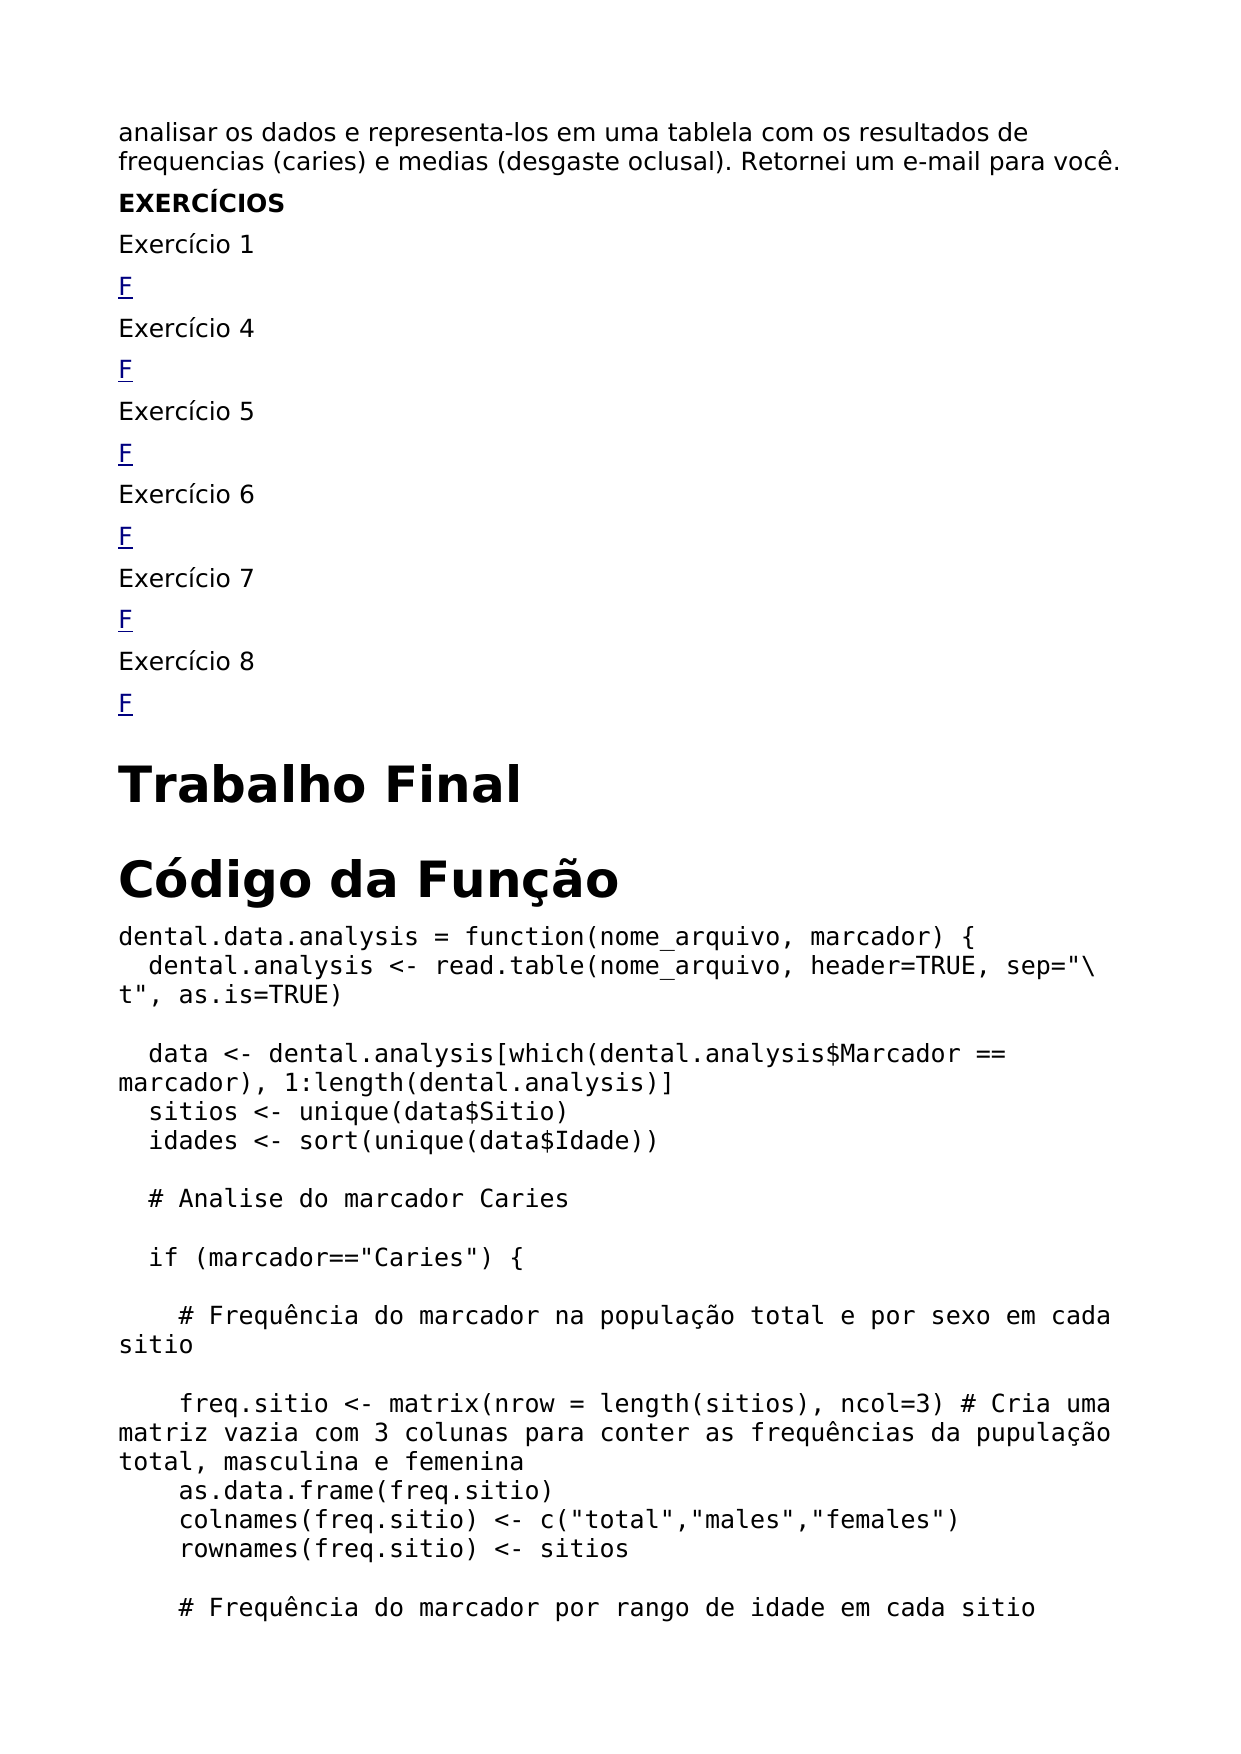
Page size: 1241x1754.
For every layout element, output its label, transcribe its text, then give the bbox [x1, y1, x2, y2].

text Exercício 7 [118, 564, 1122, 593]
text F [118, 689, 1122, 718]
text F [118, 272, 1122, 301]
text Exercício 1 [118, 231, 1122, 260]
text Exercício 4 [118, 314, 1122, 343]
subtitle Trabalho Final [118, 756, 1122, 814]
subtitle Código da Função [118, 851, 1122, 909]
text Exercício 8 [118, 647, 1122, 676]
text F [118, 522, 1122, 551]
text analisar os dados e representa-los em uma tablela com os resultados de frequencias (caries) e medias (desgaste oclusal). Retornei um e-mail para você. [118, 118, 1122, 176]
text F [118, 356, 1122, 385]
text Exercício 6 [118, 481, 1122, 510]
text EXERCÍCIOS [118, 189, 1122, 218]
text F [118, 439, 1122, 468]
text F [118, 606, 1122, 635]
text dental.data.analysis = function(nome_arquivo, marcador) { dental.analysis <- read.table(nome_arquivo, header=TRUE, sep="\t", as.is=TRUE) data <- dental.analysis[which(dental.analysis$Marcador == marcador), 1:length(dental.analysis)] sitios <- unique(data$Sitio) idades <- sort(unique(data$Idade)) # Analise do marcador Caries if (marcador=="Caries") { # Frequência do marcador na população total e por sexo em cada sitio freq.sitio <- matrix(nrow = length(sitios), ncol=3) # Cria uma matriz vazia com 3 colunas para conter as frequências da pupulação total, masculina e femenina as.data.frame(freq.sitio) colnames(freq.sitio) <- c("total","males","females") rownames(freq.sitio) <- sitios # Frequência do marcador por rango de idade em cada sitio [118, 922, 1122, 1622]
text Exercício 5 [118, 397, 1122, 426]
